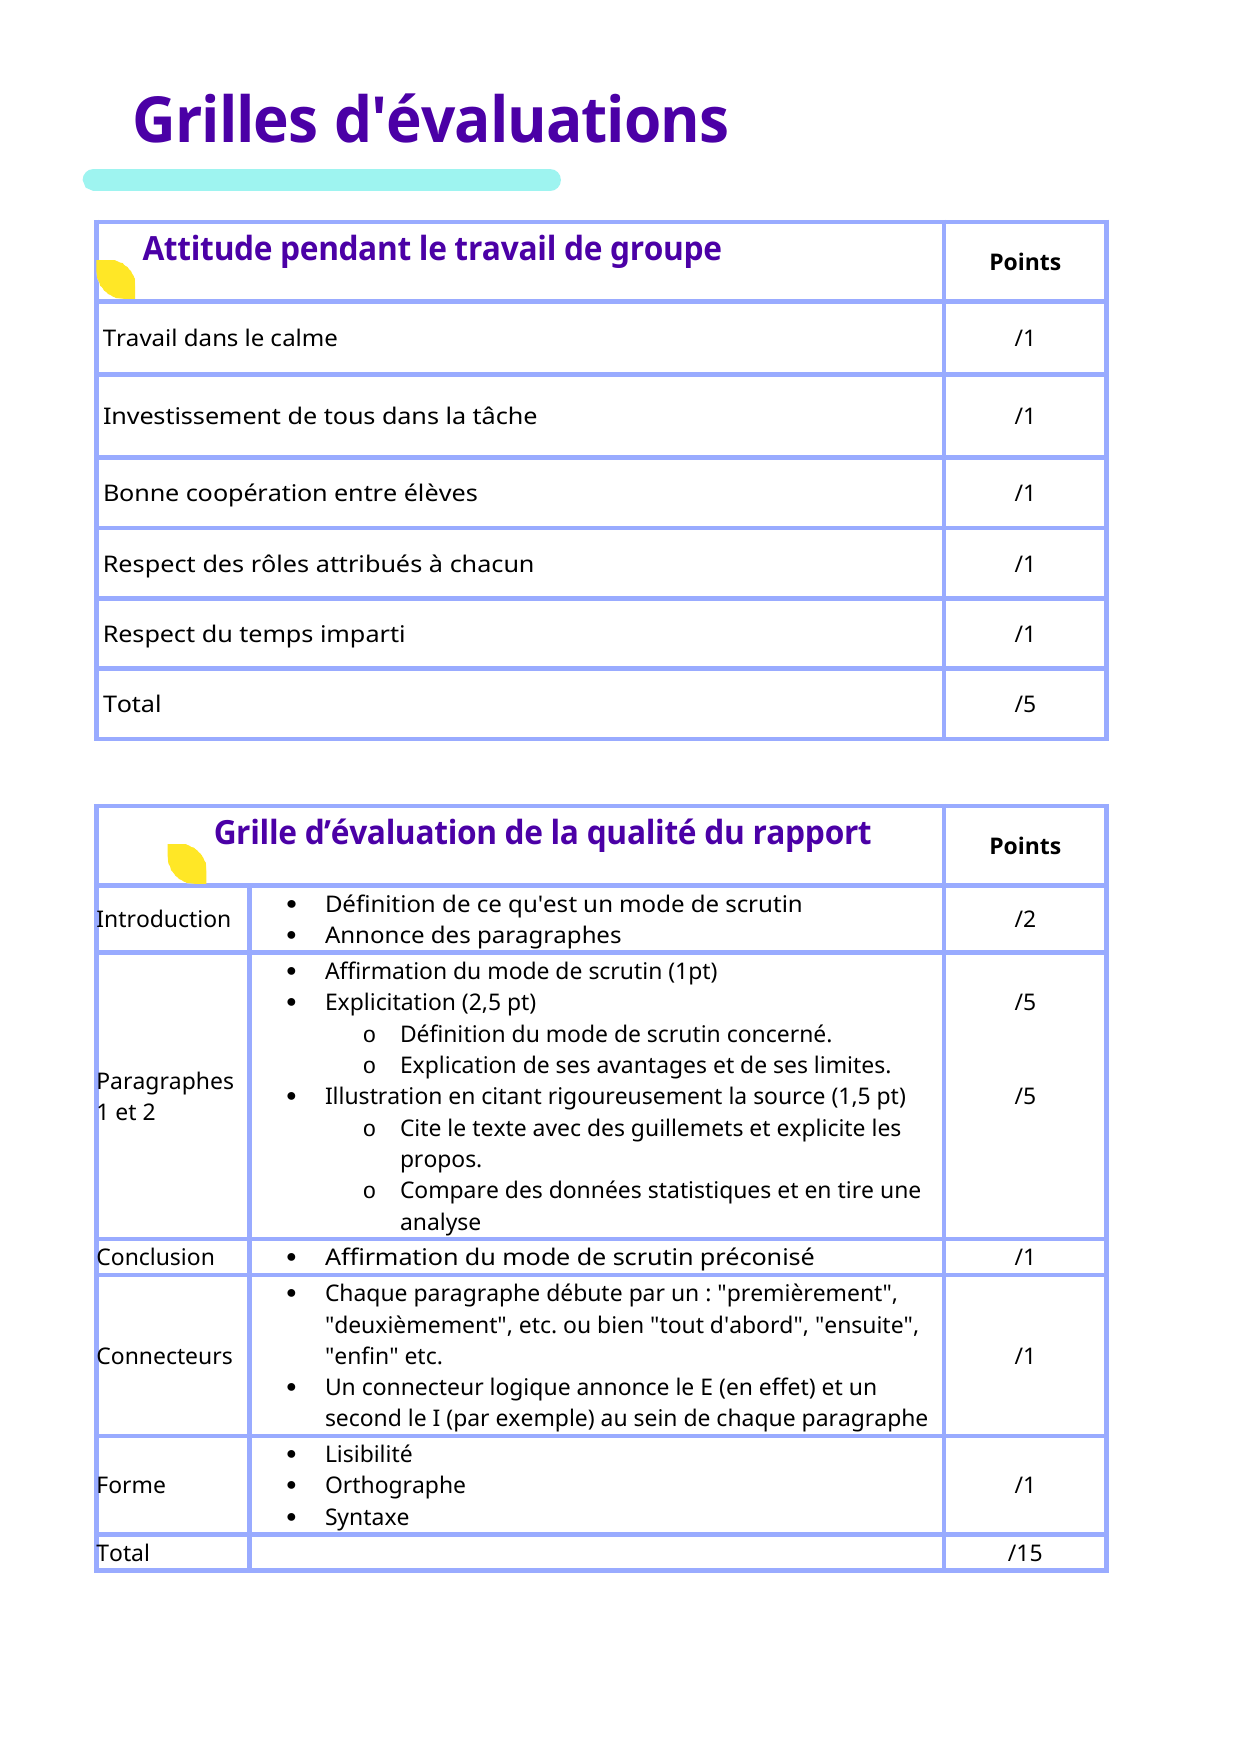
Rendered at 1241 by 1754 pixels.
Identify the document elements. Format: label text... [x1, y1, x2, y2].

table_header Points [946, 224, 1104, 299]
table_cell /1 [946, 377, 1104, 455]
table_cell /1 [946, 460, 1104, 526]
table_cell Chaque paragraphe débute par un : "premièrement", "deuxièmement", etc. ou bien "tout d'abord", "ensuite", "enfin" etc. Un connecteur logique annonce le E (en effet) et un second le I (par exemple) au sein de chaque paragraphe [252, 1277, 942, 1433]
table_cell Connecteurs [99, 1277, 247, 1433]
table_cell /1 [946, 1241, 1104, 1273]
table_cell /5 [946, 671, 1104, 737]
table_cell Affirmation du mode de scrutin (1pt) Explicitation (2,5 pt) Définition du mode de scrutin concerné. Explication de ses avantages et de ses limites. Illustration en citant rigoureusement la source (1,5 pt) Cite le texte avec des guillemets et explicite les propos. Compare des données statistiques et en tire une analyse [252, 955, 942, 1237]
table_cell Conclusion [99, 1241, 247, 1273]
table_cell Total [99, 671, 942, 737]
table_header Attitude pendant le travail de groupe [99, 224, 942, 299]
table_cell Définition de ce qu'est un mode de scrutin Annonce des paragraphes [252, 888, 942, 950]
table_cell Forme [99, 1438, 247, 1532]
table_cell [252, 1537, 942, 1568]
table_cell Lisibilité Orthographe Syntaxe [252, 1438, 942, 1532]
table_header Grille d’évaluation de la qualité du rapport [99, 808, 942, 883]
text Grilles d'évaluations [133, 75, 1165, 162]
table_cell /2 [946, 888, 1104, 950]
table_cell Total [99, 1537, 247, 1568]
table_cell /15 [946, 1537, 1104, 1568]
table_cell Respect des rôles attribués à chacun [99, 530, 942, 596]
table_cell Bonne coopération entre élèves [99, 460, 942, 526]
table_cell /1 [946, 601, 1104, 666]
table_cell Introduction [99, 888, 247, 950]
table_cell Investissement de tous dans la tâche [99, 377, 942, 455]
table_cell /5 /5 [946, 955, 1104, 1237]
table_cell /1 [946, 304, 1104, 372]
table_cell Affirmation du mode de scrutin préconisé [252, 1241, 942, 1273]
table_cell /1 [946, 530, 1104, 596]
table_cell Travail dans le calme [99, 304, 942, 372]
table_cell Paragraphes 1 et 2 [99, 955, 247, 1237]
table_cell /1 [946, 1277, 1104, 1433]
table_cell Respect du temps imparti [99, 601, 942, 666]
table_cell /1 [946, 1438, 1104, 1532]
table_header Points [946, 808, 1104, 883]
